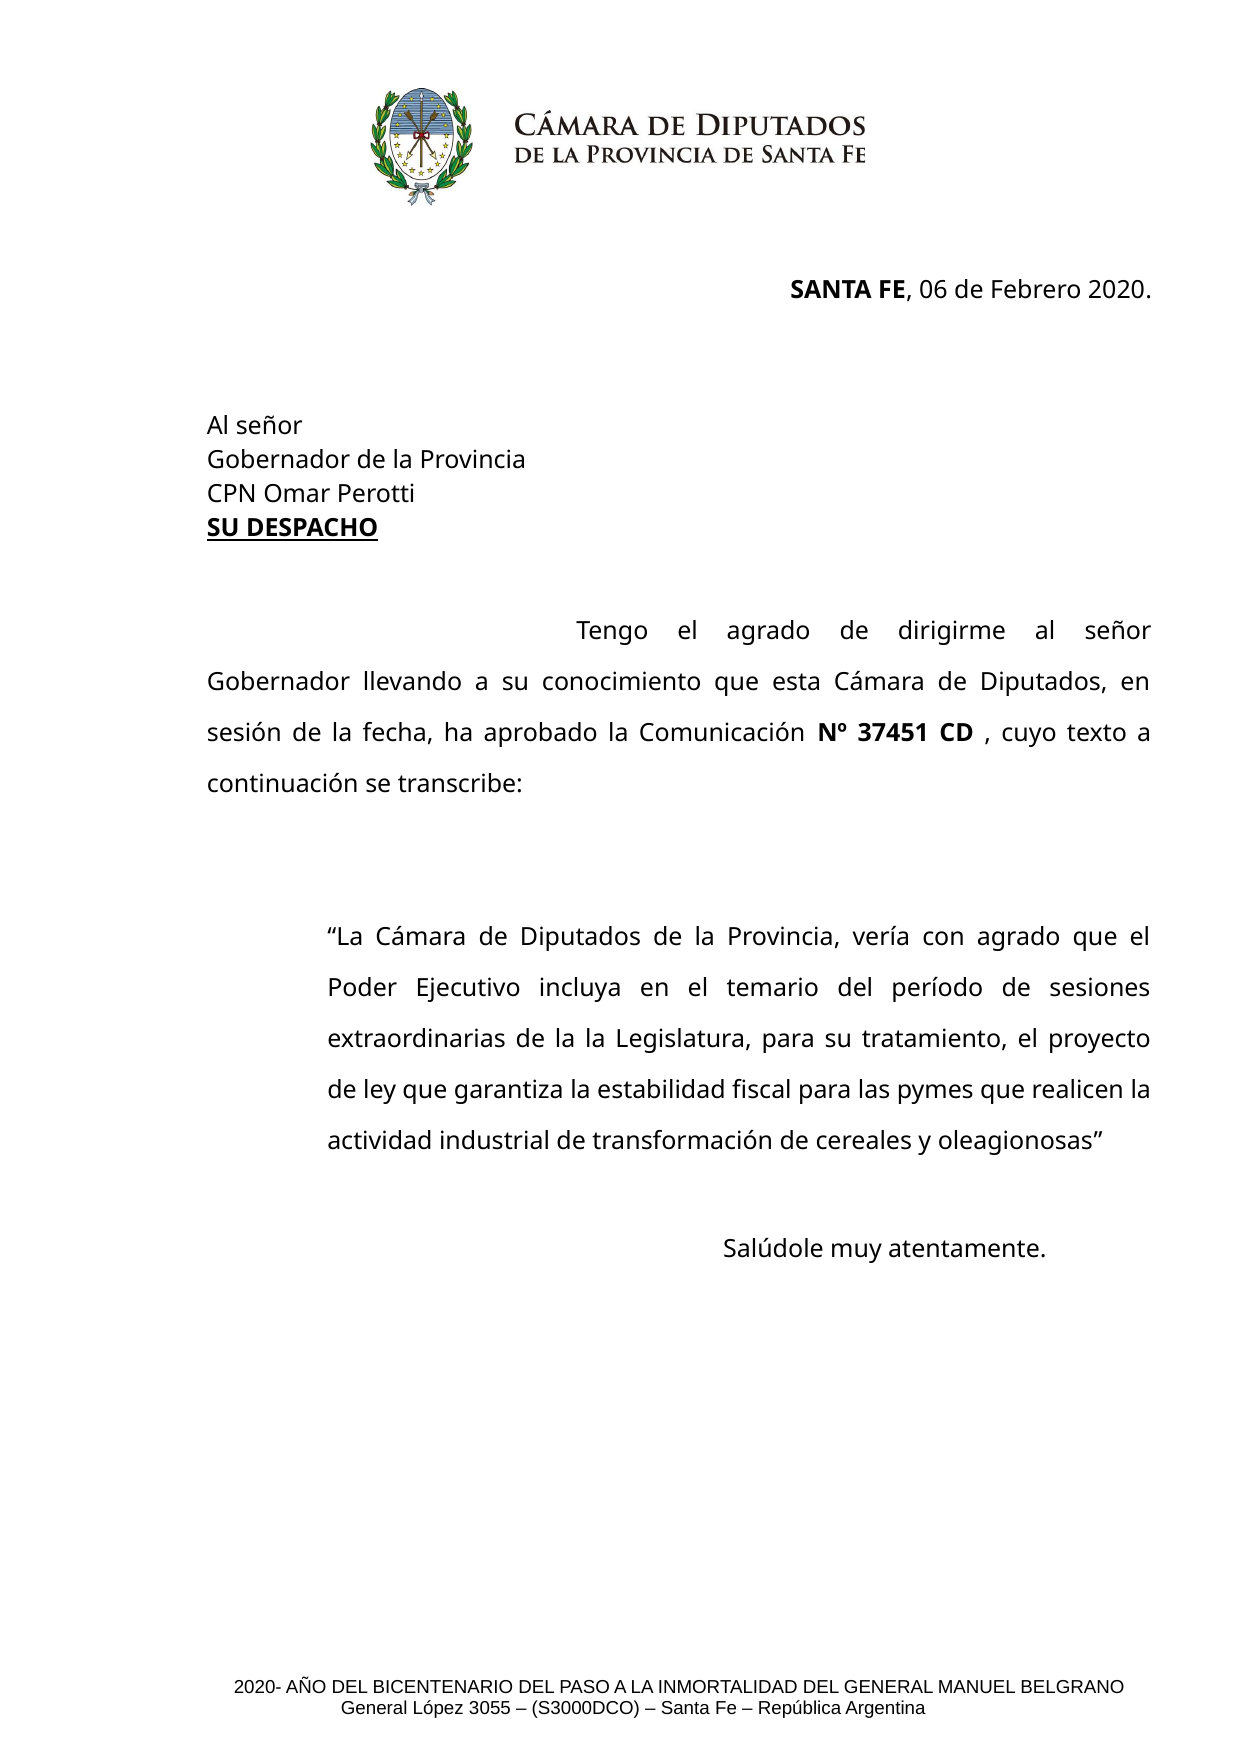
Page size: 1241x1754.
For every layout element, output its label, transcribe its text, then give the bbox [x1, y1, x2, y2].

text SU DESPACHO [207, 510, 1152, 544]
text “La Cámara de Diputados de la Provincia, vería con agrado que el Poder Ejecutivo incluya en el temario del período de sesiones extraordinarias de la la Legislatura, para su tratamiento, el proyecto de ley que garantiza la estabilidad fiscal para las pymes que realicen la actividad industrial de transformación de cereales y oleagionosas” [327, 918, 1152, 1157]
text Salúdole muy atentamente. [649, 1231, 1152, 1265]
picture [370, 88, 866, 210]
text Al señor [207, 408, 1152, 442]
text Tengo el agrado de dirigirme al señor Gobernador llevando a su conocimiento que esta Cámara de Diputados, en sesión de la fecha, ha aprobado la Comunicación Nº 37451 CD , cuyo texto a continuación se transcribe: [207, 612, 1152, 799]
text SANTA FE, 06 de Febrero 2020. [207, 272, 1152, 306]
text Gobernador de la Provincia [207, 442, 1152, 476]
text CPN Omar Perotti [207, 476, 1152, 510]
